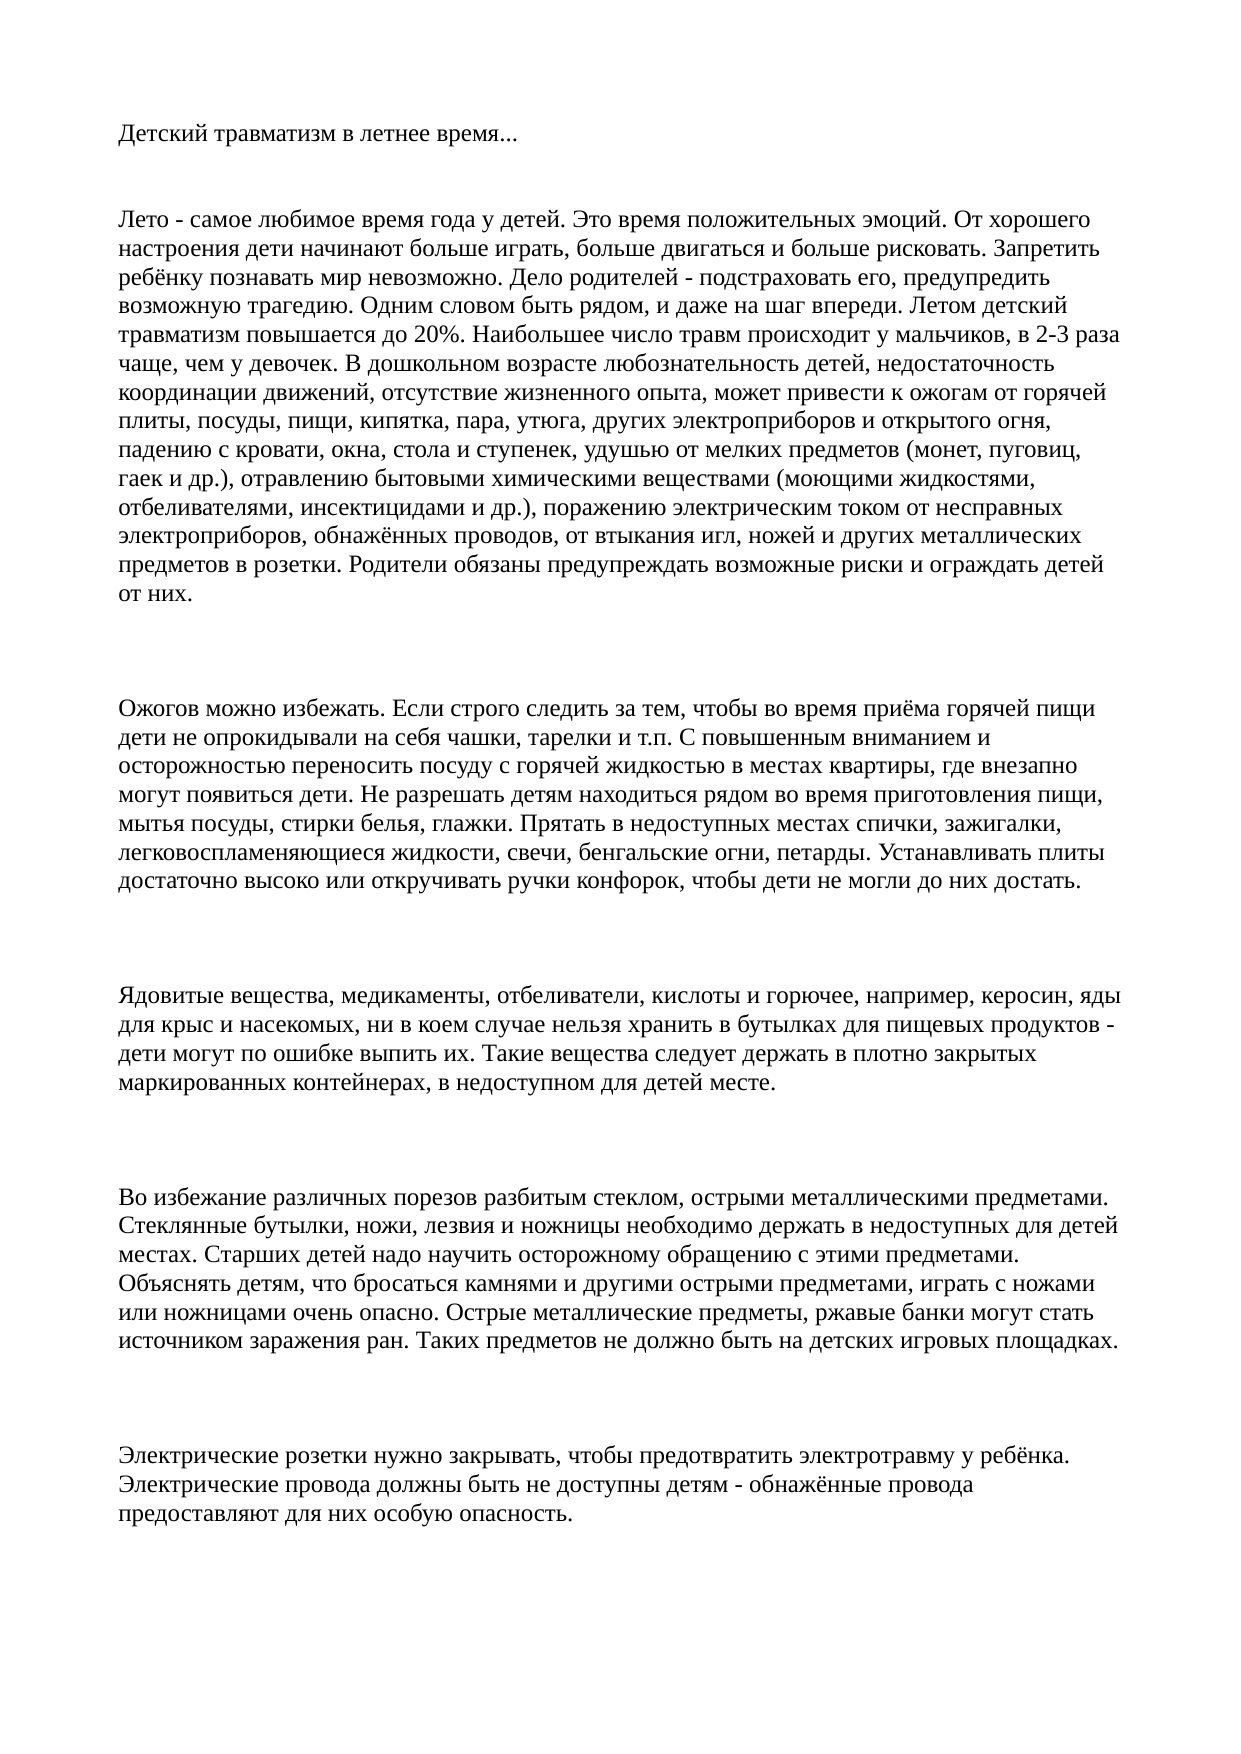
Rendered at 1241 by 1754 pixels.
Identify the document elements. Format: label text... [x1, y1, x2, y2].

text Детский травматизм в летнее время... [118, 118, 1122, 147]
text Лето - самое любимое время года у детей. Это время положительных эмоций. От хорошего настроения дети начинают больше играть, больше двигаться и больше рисковать. Запретить ребёнку познавать мир невозможно. Дело родителей - подстраховать его, предупредить возможную трагедию. Одним словом быть рядом, и даже на шаг впереди. Летом детский травматизм повышается до 20%. Наибольшее число травм происходит у мальчиков, в 2-3 раза чаще, чем у девочек. В дошкольном возрасте любознательность детей, недостаточность координации движений, отсутствие жизненного опыта, может привести к ожогам от горячей плиты, посуды, пищи, кипятка, пара, утюга, других электроприборов и открытого огня, падению с кровати, окна, стола и ступенек, удушью от мелких предметов (монет, пуговиц, гаек и др.), отравлению бытовыми химическими веществами (моющими жидкостями, отбеливателями, инсектицидами и др.), поражению электрическим током от несправных электроприборов, обнажённых проводов, от втыкания игл, ножей и других металлических предметов в розетки. Родители обязаны предупреждать возможные риски и ограждать детей от них. [118, 204, 1122, 607]
text Электрические розетки нужно закрывать, чтобы предотвратить электротравму у ребёнка. Электрические провода должны быть не доступны детям - обнажённые провода предоставляют для них особую опасность. [118, 1441, 1122, 1527]
text Ожогов можно избежать. Если строго следить за тем, чтобы во время приёма горячей пищи дети не опрокидывали на себя чашки, тарелки и т.п. С повышенным вниманием и осторожностью переносить посуду с горячей жидкостью в местах квартиры, где внезапно могут появиться дети. Не разрешать детям находиться рядом во время приготовления пищи, мытья посуды, стирки белья, глажки. Прятать в недоступных местах спички, зажигалки, легковоспламеняющиеся жидкости, свечи, бенгальские огни, петарды. Устанавливать плиты достаточно высоко или откручивать ручки конфорок, чтобы дети не могли до них достать. [118, 693, 1122, 894]
text Ядовитые вещества, медикаменты, отбеливатели, кислоты и горючее, например, керосин, яды для крыс и насекомых, ни в коем случае нельзя хранить в бутылках для пищевых продуктов - дети могут по ошибке выпить их. Такие вещества следует держать в плотно закрытых маркированных контейнерах, в недоступном для детей месте. [118, 981, 1122, 1096]
text Во избежание различных порезов разбитым стеклом, острыми металлическими предметами. Стеклянные бутылки, ножи, лезвия и ножницы необходимо держать в недоступных для детей местах. Старших детей надо научить осторожному обращению с этими предметами. Объяснять детям, что бросаться камнями и другими острыми предметами, играть с ножами или ножницами очень опасно. Острые металлические предметы, ржавые банки могут стать источником заражения ран. Таких предметов не должно быть на детских игровых площадках. [118, 1182, 1122, 1354]
